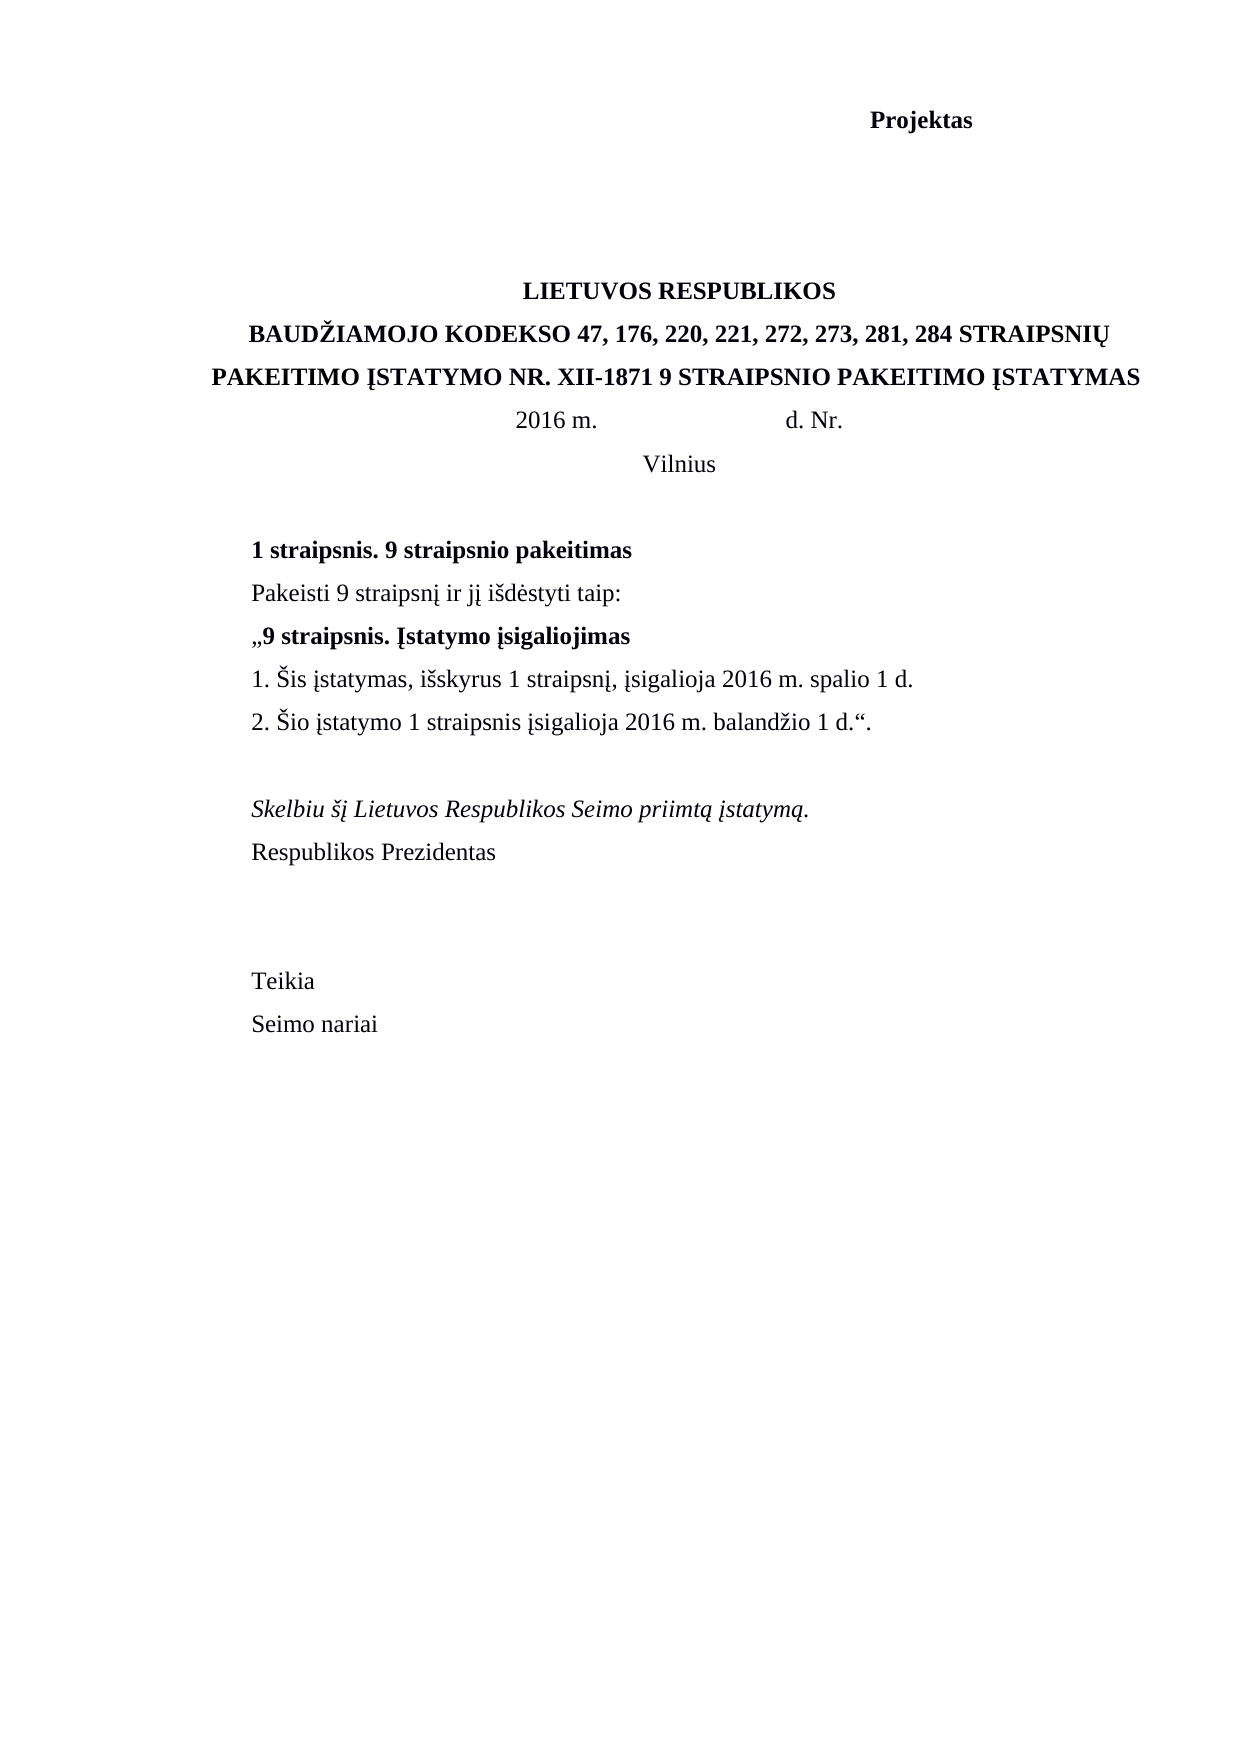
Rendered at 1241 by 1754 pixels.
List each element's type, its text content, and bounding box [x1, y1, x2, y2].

text Teikia [177, 966, 1181, 995]
text Respublikos Prezidentas [177, 837, 1181, 866]
text „9 straipsnis. Įstatymo įsigaliojimas [177, 621, 1181, 650]
text 2. Šio įstatymo 1 straipsnis įsigalioja 2016 m. balandžio 1 d.“. [177, 707, 1181, 736]
text 2016 m. d. Nr. [177, 406, 1181, 434]
text BAUDŽIAMOJO KODEKSO 47, 176, 220, 221, 272, 273, 281, 284 STRAIPSNIŲ PAKEITIMO ĮSTATYMO NR. XII-1871 9 STRAIPSNIO PAKEITIMO ĮSTATYMAS [177, 319, 1181, 391]
text LIETUVOS RESPUBLIKOS [177, 276, 1181, 305]
text 1. Šis įstatymas, išskyrus 1 straipsnį, įsigalioja 2016 m. spalio 1 d. [177, 664, 1181, 693]
text Vilnius [177, 449, 1181, 477]
text Skelbiu šį Lietuvos Respublikos Seimo priimtą įstatymą. [177, 794, 1181, 822]
text 1 straipsnis. 9 straipsnio pakeitimas [177, 535, 1181, 564]
text Pakeisti 9 straipsnį ir jį išdėstyti taip: [177, 578, 1181, 607]
text Seimo nariai [177, 1009, 1181, 1038]
